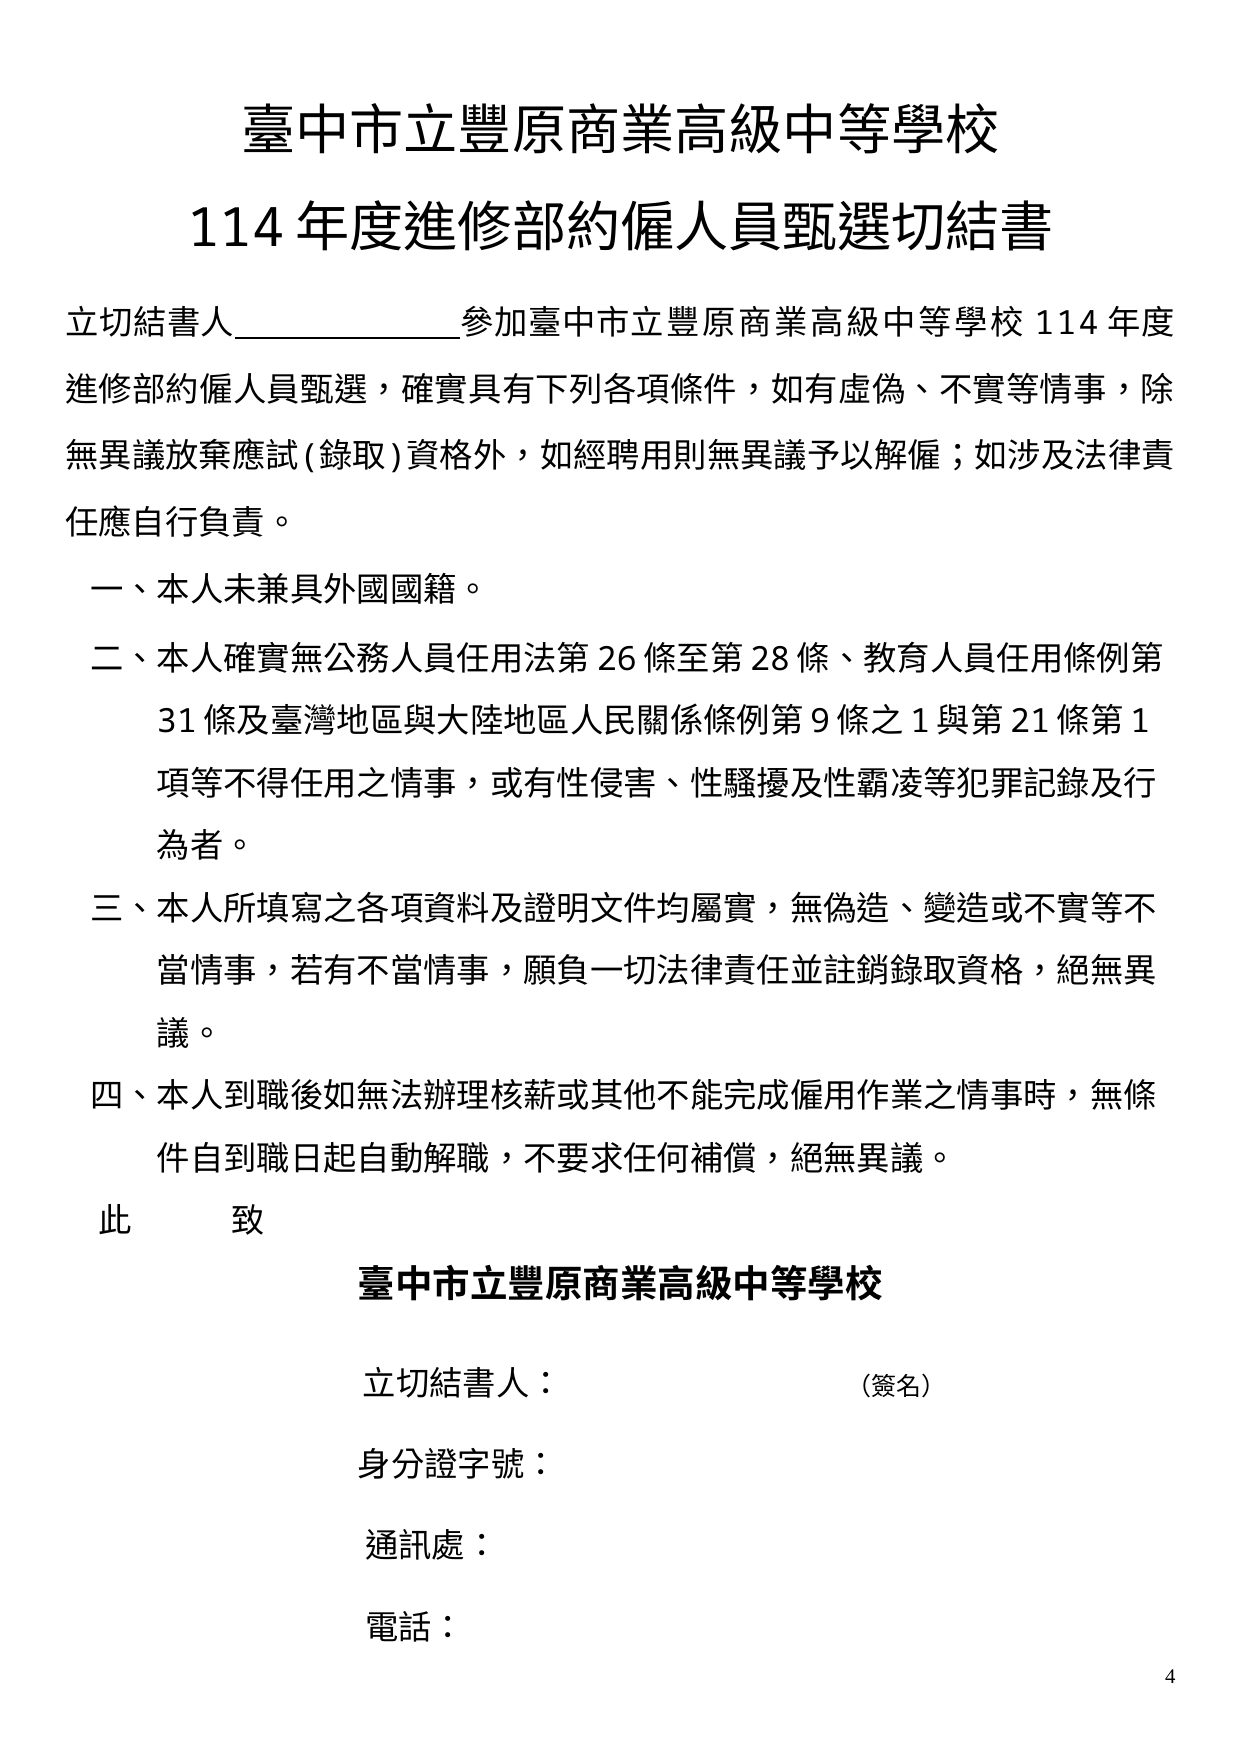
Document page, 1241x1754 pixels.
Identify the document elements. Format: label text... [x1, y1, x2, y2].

text 臺中市立豐原商業高級中等學校 [65, 1239, 1175, 1302]
text 身分證字號： [65, 1421, 1175, 1483]
text 通訊處： [65, 1502, 1175, 1564]
text 電話： [65, 1583, 1175, 1646]
text 四、本人到職後如無法辦理核薪或其他不能完成僱用作業之情事時，無條件自到職日起自動解職，不要求任何補償，絕無異議。 [90, 1052, 1175, 1177]
text 立切結書人： （簽名） [65, 1339, 1175, 1402]
text 臺中市立豐原商業高級中等學校 [65, 86, 1175, 165]
text 此 致 [65, 1177, 1175, 1239]
text 一、本人未兼具外國國籍。 [90, 548, 1175, 614]
text 三、本人所填寫之各項資料及證明文件均屬實，無偽造、變造或不實等不當情事，若有不當情事，願負一切法律責任並註銷錄取資格，絕無異議。 [90, 864, 1175, 1052]
text 立切結書人 參加臺中市立豐原商業高級中等學校114年度進修部約僱人員甄選，確實具有下列各項條件，如有虛偽、不實等情事，除無異議放棄應試(錄取)資格外，如經聘用則無異議予以解僱；如涉及法律責任應自行負責。 [65, 281, 1175, 548]
text 二、本人確實無公務人員任用法第26條至第28條、教育人員任用條例第31條及臺灣地區與大陸地區人民關係條例第9條之1與第21條第1項等不得任用之情事，或有性侵害、性騷擾及性霸凌等犯罪記錄及行為者。 [90, 614, 1175, 864]
text 114年度進修部約僱人員甄選切結書 [65, 183, 1175, 262]
